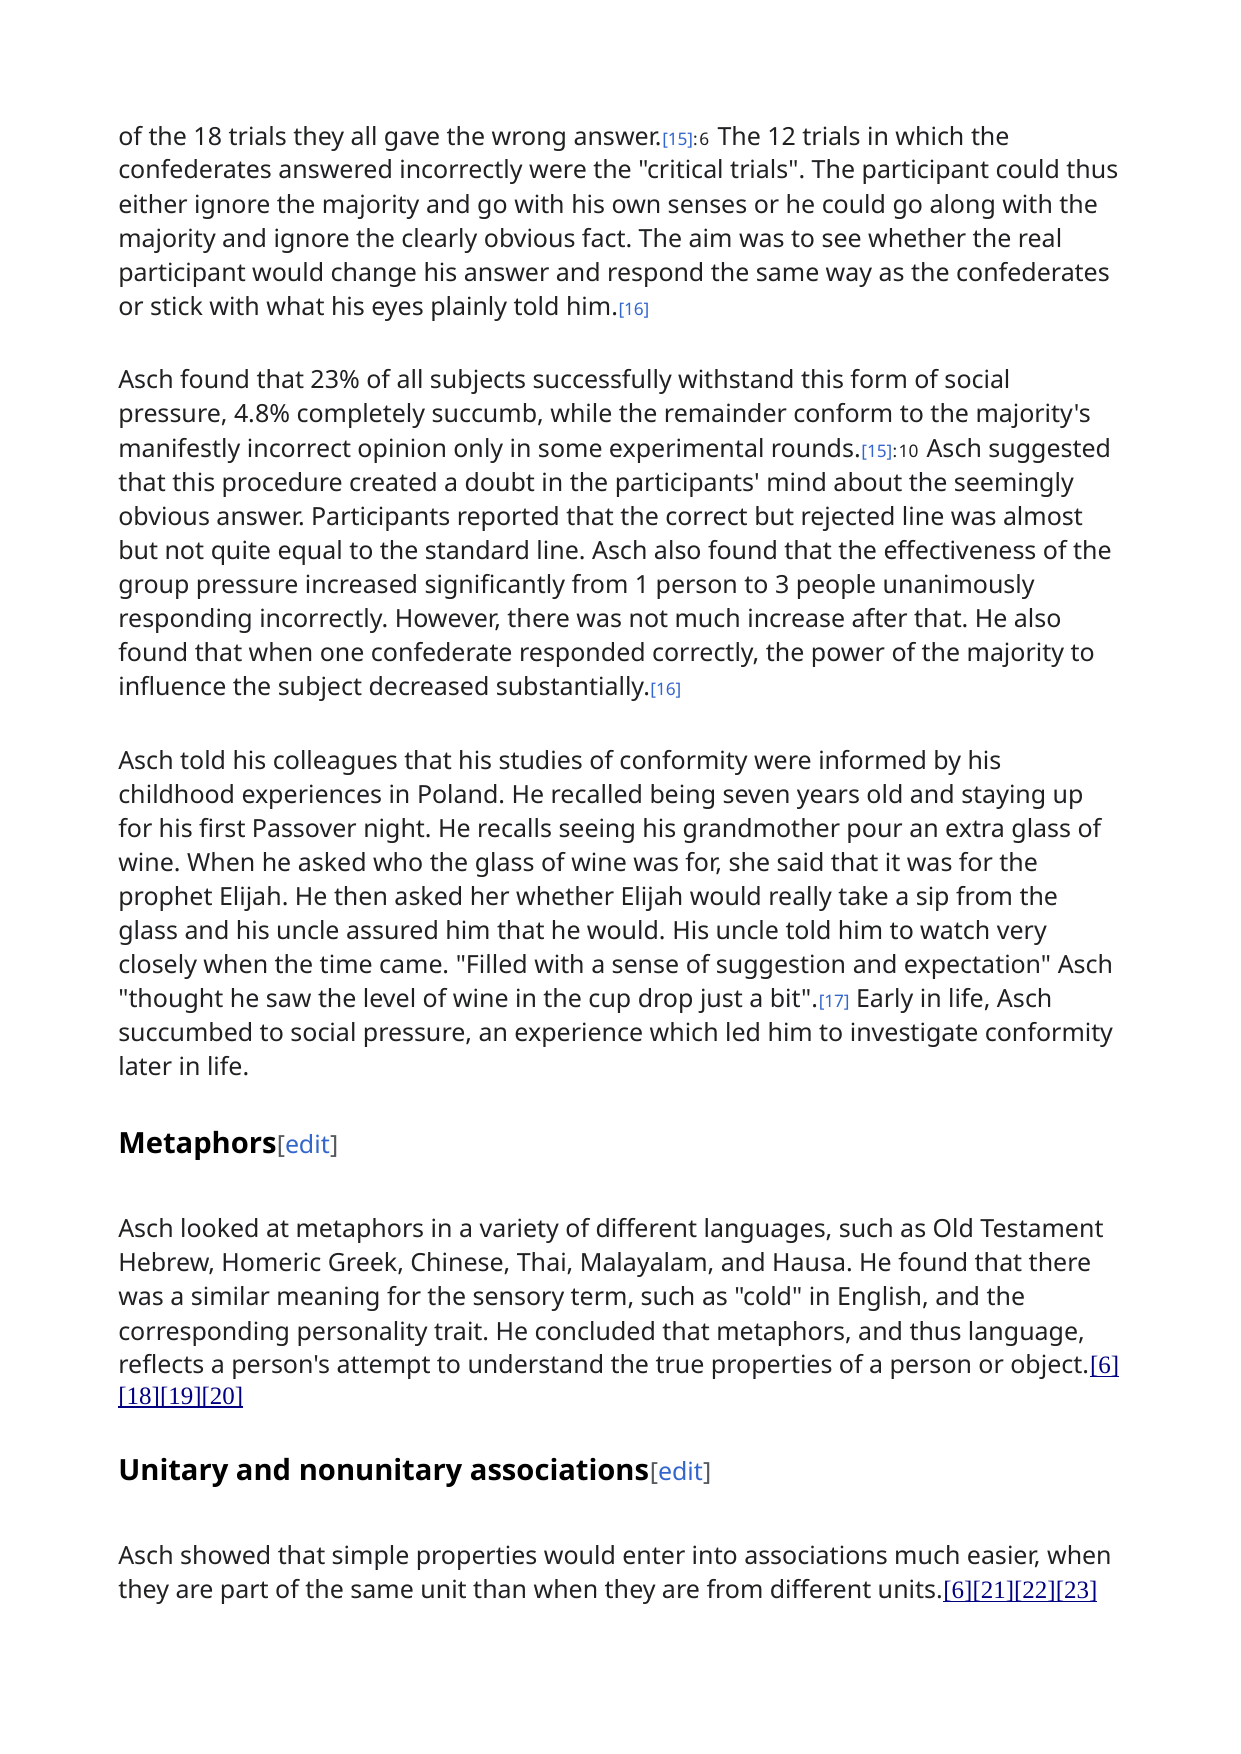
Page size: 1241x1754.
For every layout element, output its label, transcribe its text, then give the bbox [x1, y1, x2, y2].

subtitle Unitary and nonunitary associations[edit] [118, 1449, 1122, 1489]
text Asch found that 23% of all subjects successfully withstand this form of social pressure, 4.8% completely succumb, while the remainder conform to the majority's manifestly incorrect opinion only in some experimental rounds.[15]: 10 Asch suggested that this procedure created a doubt in the participants' mind about the seemingly obvious answer. Participants reported that the correct but rejected line was almost but not quite equal to the standard line. Asch also found that the effectiveness of the group pressure increased significantly from 1 person to 3 people unanimously responding incorrectly. However, there was not much increase after that. He also found that when one confederate responded correctly, the power of the majority to influence the subject decreased substantially.[16] [118, 362, 1122, 703]
subtitle Metaphors[edit] [118, 1122, 1122, 1162]
text of the 18 trials they all gave the wrong answer.[15]: 6 The 12 trials in which the confederates answered incorrectly were the "critical trials". The participant could thus either ignore the majority and go with his own senses or he could go along with the majority and ignore the clearly obvious fact. The aim was to see whether the real participant would change his answer and respond the same way as the confederates or stick with what his eyes plainly told him.[16] [118, 118, 1122, 322]
text Asch told his colleagues that his studies of conformity were informed by his childhood experiences in Poland. He recalled being seven years old and staying up for his first Passover night. He recalls seeing his grandmother pour an extra glass of wine. When he asked who the glass of wine was for, she said that it was for the prophet Elijah. He then asked her whether Elijah would really take a sip from the glass and his uncle assured him that he would. His uncle told him to watch very closely when the time came. "Filled with a sense of suggestion and expectation" Asch "thought he saw the level of wine in the cup drop just a bit".[17] Early in life, Asch succumbed to social pressure, an experience which led him to investigate conformity later in life. [118, 742, 1122, 1083]
text Asch looked at metaphors in a variety of different languages, such as Old Testament Hebrew, Homeric Greek, Chinese, Thai, Malayalam, and Hausa. He found that there was a similar meaning for the sensory term, such as "cold" in English, and the corresponding personality trait. He concluded that metaphors, and thus language, reflects a person's attempt to understand the true properties of a person or object.[6][18][19][20] [118, 1211, 1122, 1410]
text Asch showed that simple properties would enter into associations much easier, when they are part of the same unit than when they are from different units.[6][21][22][23] [118, 1538, 1122, 1606]
